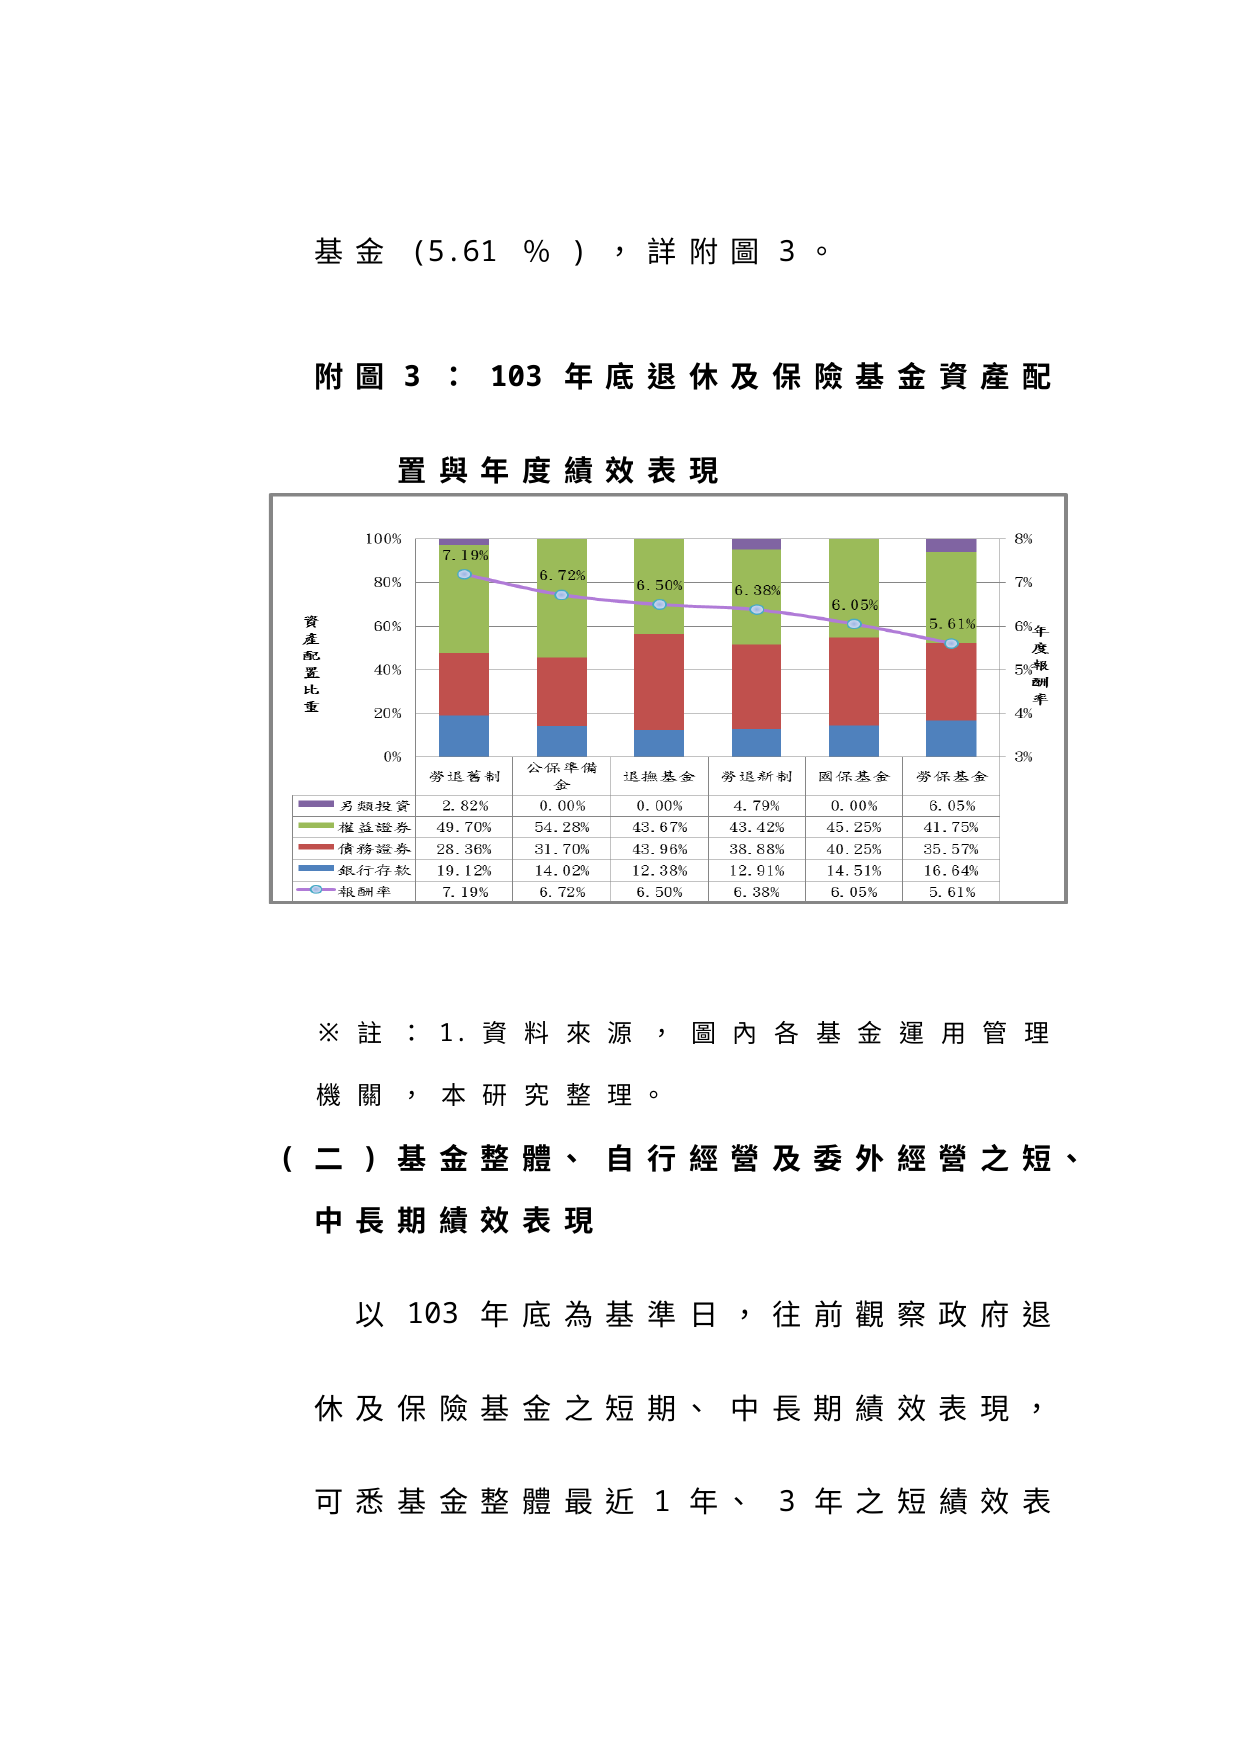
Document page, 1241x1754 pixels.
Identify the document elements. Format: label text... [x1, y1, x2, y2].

text (二)基金整體、自行經營及委外經營之短、中長期績效表現 [242, 1115, 1058, 1240]
text 附圖3：103年底退休及保險基金資產配置與年度績效表現 [272, 302, 1058, 490]
text ※註：1.資料來源，圖內各基金運用管理機關，本研究整理。 [271, 990, 1058, 1115]
text 以103年底為基準日，往前觀察政府退休及保險基金之短期、中長期績效表現，可悉基金整體最近1年、3年之短績效表 [271, 1240, 1058, 1552]
text 基金(5.61％)，詳附圖3。 [271, 177, 1058, 302]
